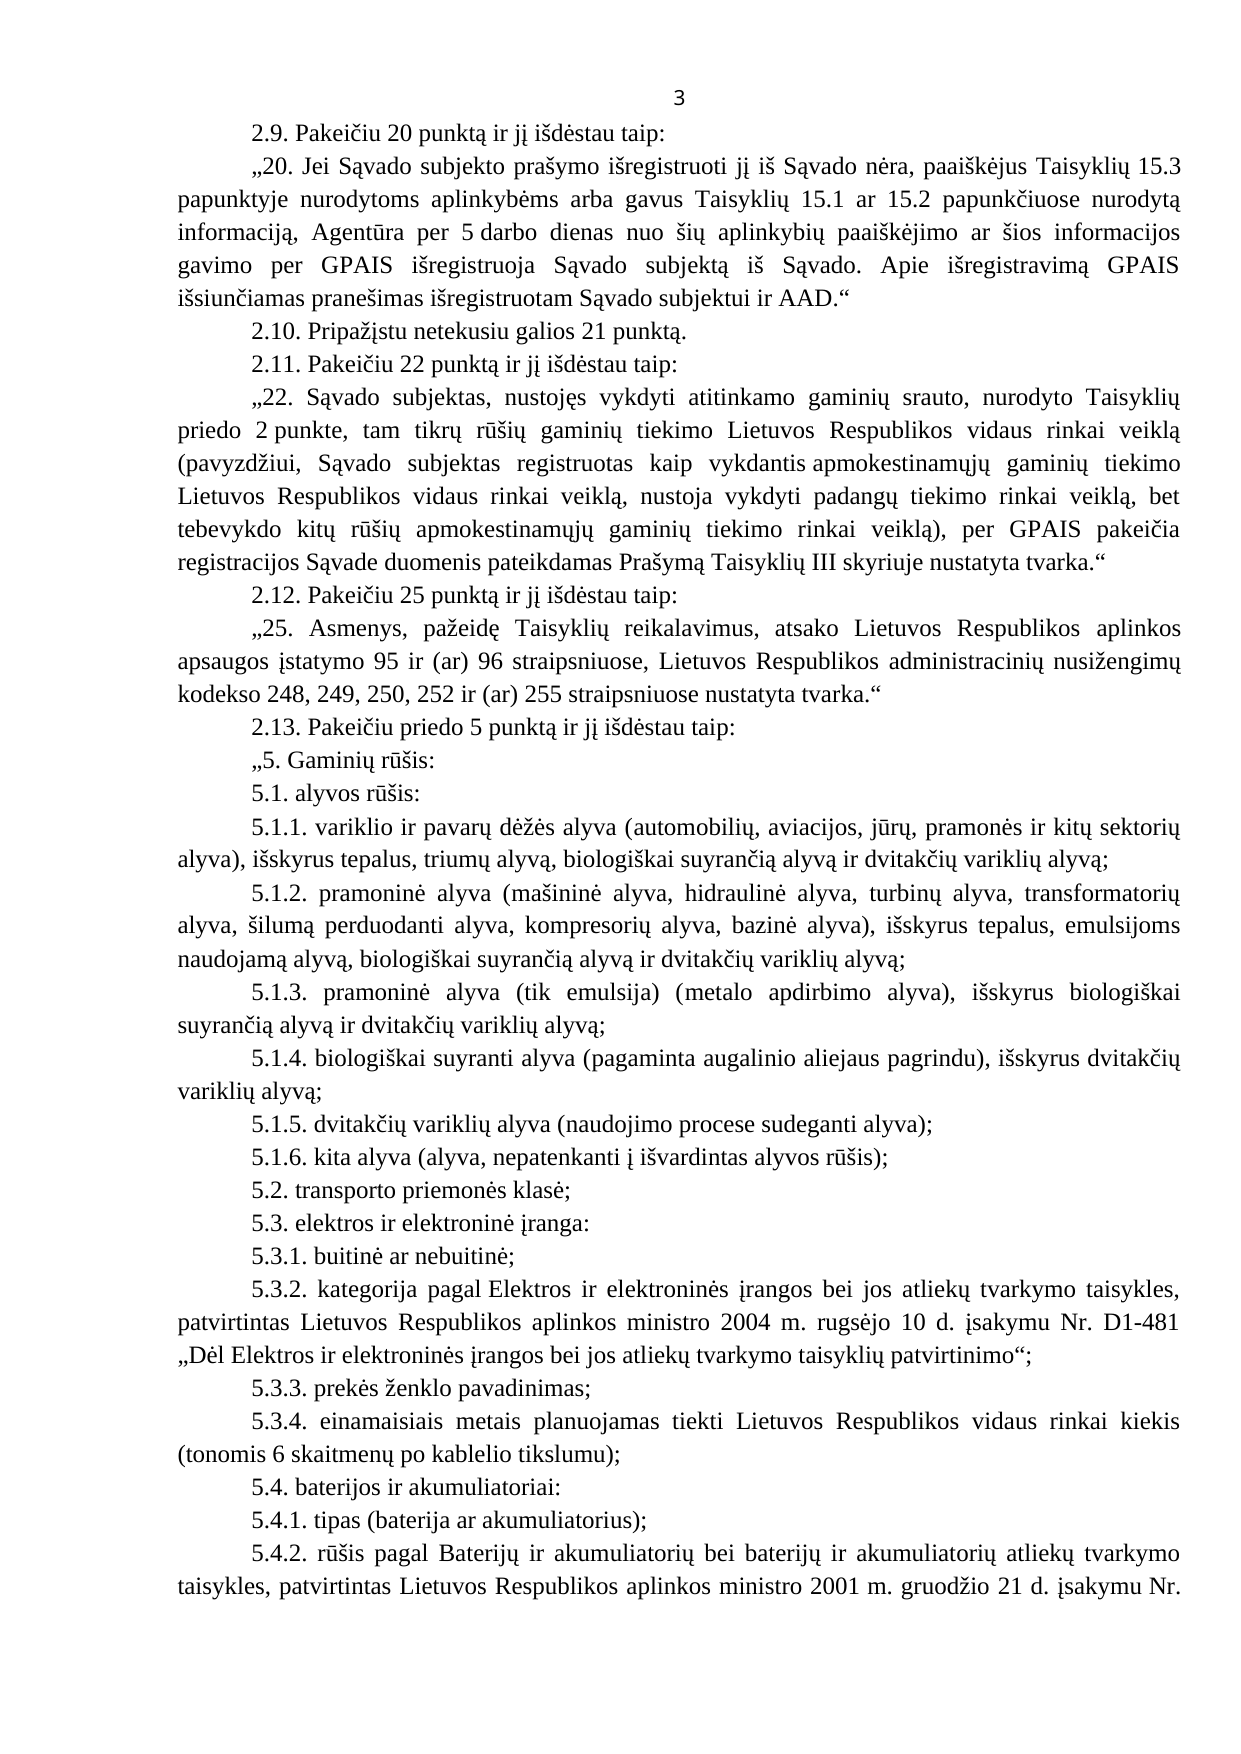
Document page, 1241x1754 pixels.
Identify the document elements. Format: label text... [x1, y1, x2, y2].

text 2.11. Pakeičiu 22 punktą ir jį išdėstau taip: [177, 349, 1181, 378]
text 5.1.2. pramoninė alyva (mašininė alyva, hidraulinė alyva, turbinų alyva, transformatorių alyva, šilumą perduodanti alyva, kompresorių alyva, bazinė alyva), išskyrus tepalus, emulsijoms naudojamą alyvą, biologiškai suyrančią alyvą ir dvitakčių variklių alyvą; [177, 878, 1181, 972]
text „5. Gaminių rūšis: [177, 746, 1181, 774]
text 5.3. elektros ir elektroninė įranga: [177, 1208, 1181, 1237]
text 5.3.2. kategorija pagal Elektros ir elektroninės įrangos bei jos atliekų tvarkymo taisykles, patvirtintas Lietuvos Respublikos aplinkos ministro 2004 m. rugsėjo 10 d. įsakymu Nr. D1-481 „Dėl Elektros ir elektroninės įrangos bei jos atliekų tvarkymo taisyklių patvirtinimo“; [177, 1274, 1181, 1369]
text 5.4. baterijos ir akumuliatoriai: [177, 1472, 1181, 1501]
text 5.1.1. variklio ir pavarų dėžės alyva (automobilių, aviacijos, jūrų, pramonės ir kitų sektorių alyva), išskyrus tepalus, triumų alyvą, biologiškai suyrančią alyvą ir dvitakčių variklių alyvą; [177, 812, 1181, 873]
text 5.1.3. pramoninė alyva (tik emulsija) (metalo apdirbimo alyva), išskyrus biologiškai suyrančią alyvą ir dvitakčių variklių alyvą; [177, 977, 1181, 1038]
text „25. Asmenys, pažeidę Taisyklių reikalavimus, atsako Lietuvos Respublikos aplinkos apsaugos įstatymo 95 ir (ar) 96 straipsniuose, Lietuvos Respublikos administracinių nusižengimų kodekso 248, 249, 250, 252 ir (ar) 255 straipsniuose nustatyta tvarka.“ [177, 613, 1181, 708]
text 5.3.1. buitinė ar nebuitinė; [177, 1241, 1181, 1269]
text 2.10. Pripažįstu netekusiu galios 21 punktą. [177, 316, 1181, 345]
text 5.3.4. einamaisiais metais planuojamas tiekti Lietuvos Respublikos vidaus rinkai kiekis (tonomis 6 skaitmenų po kablelio tikslumu); [177, 1406, 1181, 1468]
text 5.1.5. dvitakčių variklių alyva (naudojimo procese sudeganti alyva); [177, 1109, 1181, 1137]
text 5.3.3. prekės ženklo pavadinimas; [177, 1373, 1181, 1402]
text 2.13. Pakeičiu priedo 5 punktą ir jį išdėstau taip: [177, 712, 1181, 741]
text 5.1.6. kita alyva (alyva, nepatenkanti į išvardintas alyvos rūšis); [177, 1142, 1181, 1171]
text 5.2. transporto priemonės klasė; [177, 1175, 1181, 1203]
text 2.12. Pakeičiu 25 punktą ir jį išdėstau taip: [177, 580, 1181, 609]
text 5.1. alyvos rūšis: [177, 778, 1181, 807]
text „20. Jei Sąvado subjekto prašymo išregistruoti jį iš Sąvado nėra, paaiškėjus Taisyklių 15.3 papunktyje nurodytoms aplinkybėms arba gavus Taisyklių 15.1 ar 15.2 papunkčiuose nurodytą informaciją, Agentūra per 5 darbo dienas nuo šių aplinkybių paaiškėjimo ar šios informacijos gavimo per GPAIS išregistruoja Sąvado subjektą iš Sąvado. Apie išregistravimą GPAIS išsiunčiamas pranešimas išregistruotam Sąvado subjektui ir AAD.“ [177, 151, 1181, 312]
text 5.4.1. tipas (baterija ar akumuliatorius); [177, 1505, 1181, 1534]
text 2.9. Pakeičiu 20 punktą ir jį išdėstau taip: [177, 118, 1181, 147]
text 5.4.2. rūšis pagal Baterijų ir akumuliatorių bei baterijų ir akumuliatorių atliekų tvarkymo taisykles, patvirtintas Lietuvos Respublikos aplinkos ministro 2001 m. gruodžio 21 d. įsakymu Nr. [177, 1538, 1181, 1600]
text „22. Sąvado subjektas, nustojęs vykdyti atitinkamo gaminių srauto, nurodyto Taisyklių priedo 2 punkte, tam tikrų rūšių gaminių tiekimo Lietuvos Respublikos vidaus rinkai veiklą (pavyzdžiui, Sąvado subjektas registruotas kaip vykdantis apmokestinamųjų gaminių tiekimo Lietuvos Respublikos vidaus rinkai veiklą, nustoja vykdyti padangų tiekimo rinkai veiklą, bet tebevykdo kitų rūšių apmokestinamųjų gaminių tiekimo rinkai veiklą), per GPAIS pakeičia registracijos Sąvade duomenis pateikdamas Prašymą Taisyklių III skyriuje nustatyta tvarka.“ [177, 382, 1181, 576]
text 5.1.4. biologiškai suyranti alyva (pagaminta augalinio aliejaus pagrindu), išskyrus dvitakčių variklių alyvą; [177, 1043, 1181, 1104]
